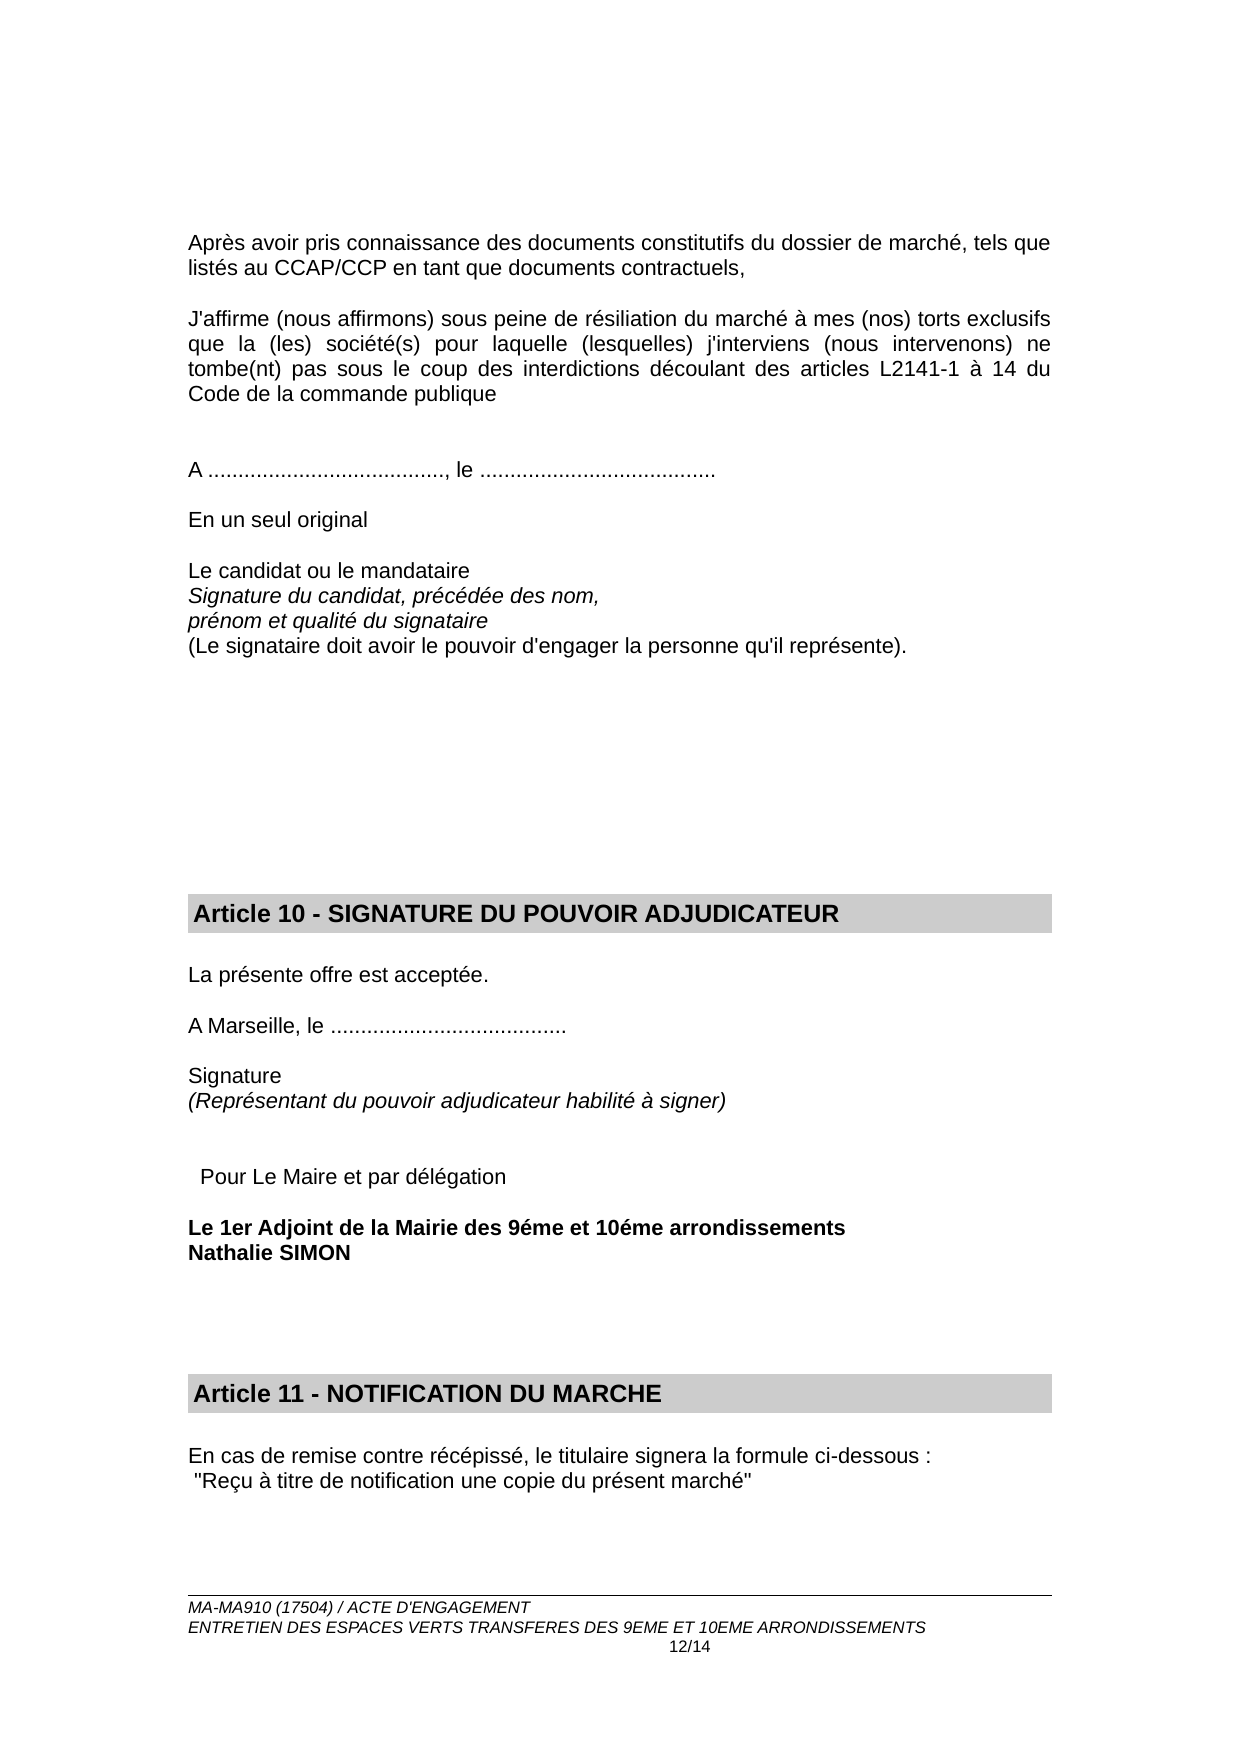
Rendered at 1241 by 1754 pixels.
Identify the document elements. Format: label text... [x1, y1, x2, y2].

text Nathalie SIMON [188, 1239, 1052, 1265]
text "Reçu à titre de notification une copie du présent marché" [188, 1468, 1052, 1493]
text A ......................................., le ....................................... [188, 457, 1052, 482]
text Après avoir pris connaissance des documents constitutifs du dossier de marché, tels que listés au CCAP/CCP en tant que documents contractuels, [188, 230, 1052, 280]
text Signature [188, 1063, 1052, 1088]
subtitle NOTIFICATION DU MARCHE [190, 1377, 1050, 1411]
subtitle SIGNATURE DU POUVOIR ADJUDICATEUR [190, 896, 1050, 931]
text Le candidat ou le mandataire [188, 557, 1052, 583]
text prénom et qualité du signataire [188, 608, 1052, 633]
text J'affirme (nous affirmons) sous peine de résiliation du marché à mes (nos) torts exclusifs que la (les) société(s) pour laquelle (lesquelles) j'interviens (nous intervenons) ne tombe(nt) pas sous le coup des interdictions découlant des articles L2141-1 à 14 du Code de la commande publique [188, 305, 1052, 406]
text La présente offre est acceptée. [188, 962, 1052, 987]
text (Représentant du pouvoir adjudicateur habilité à signer) [188, 1088, 1052, 1113]
text En cas de remise contre récépissé, le titulaire signera la formule ci-dessous : [188, 1443, 1052, 1468]
text Signature du candidat, précédée des nom, [188, 583, 1052, 608]
text En un seul original [188, 507, 1052, 532]
text Pour Le Maire et par délégation [188, 1164, 1052, 1189]
text A Marseille, le ....................................... [188, 1013, 1052, 1038]
text (Le signataire doit avoir le pouvoir d'engager la personne qu'il représente). [188, 633, 1052, 658]
text Le 1er Adjoint de la Mairie des 9éme et 10éme arrondissements [188, 1214, 1052, 1239]
